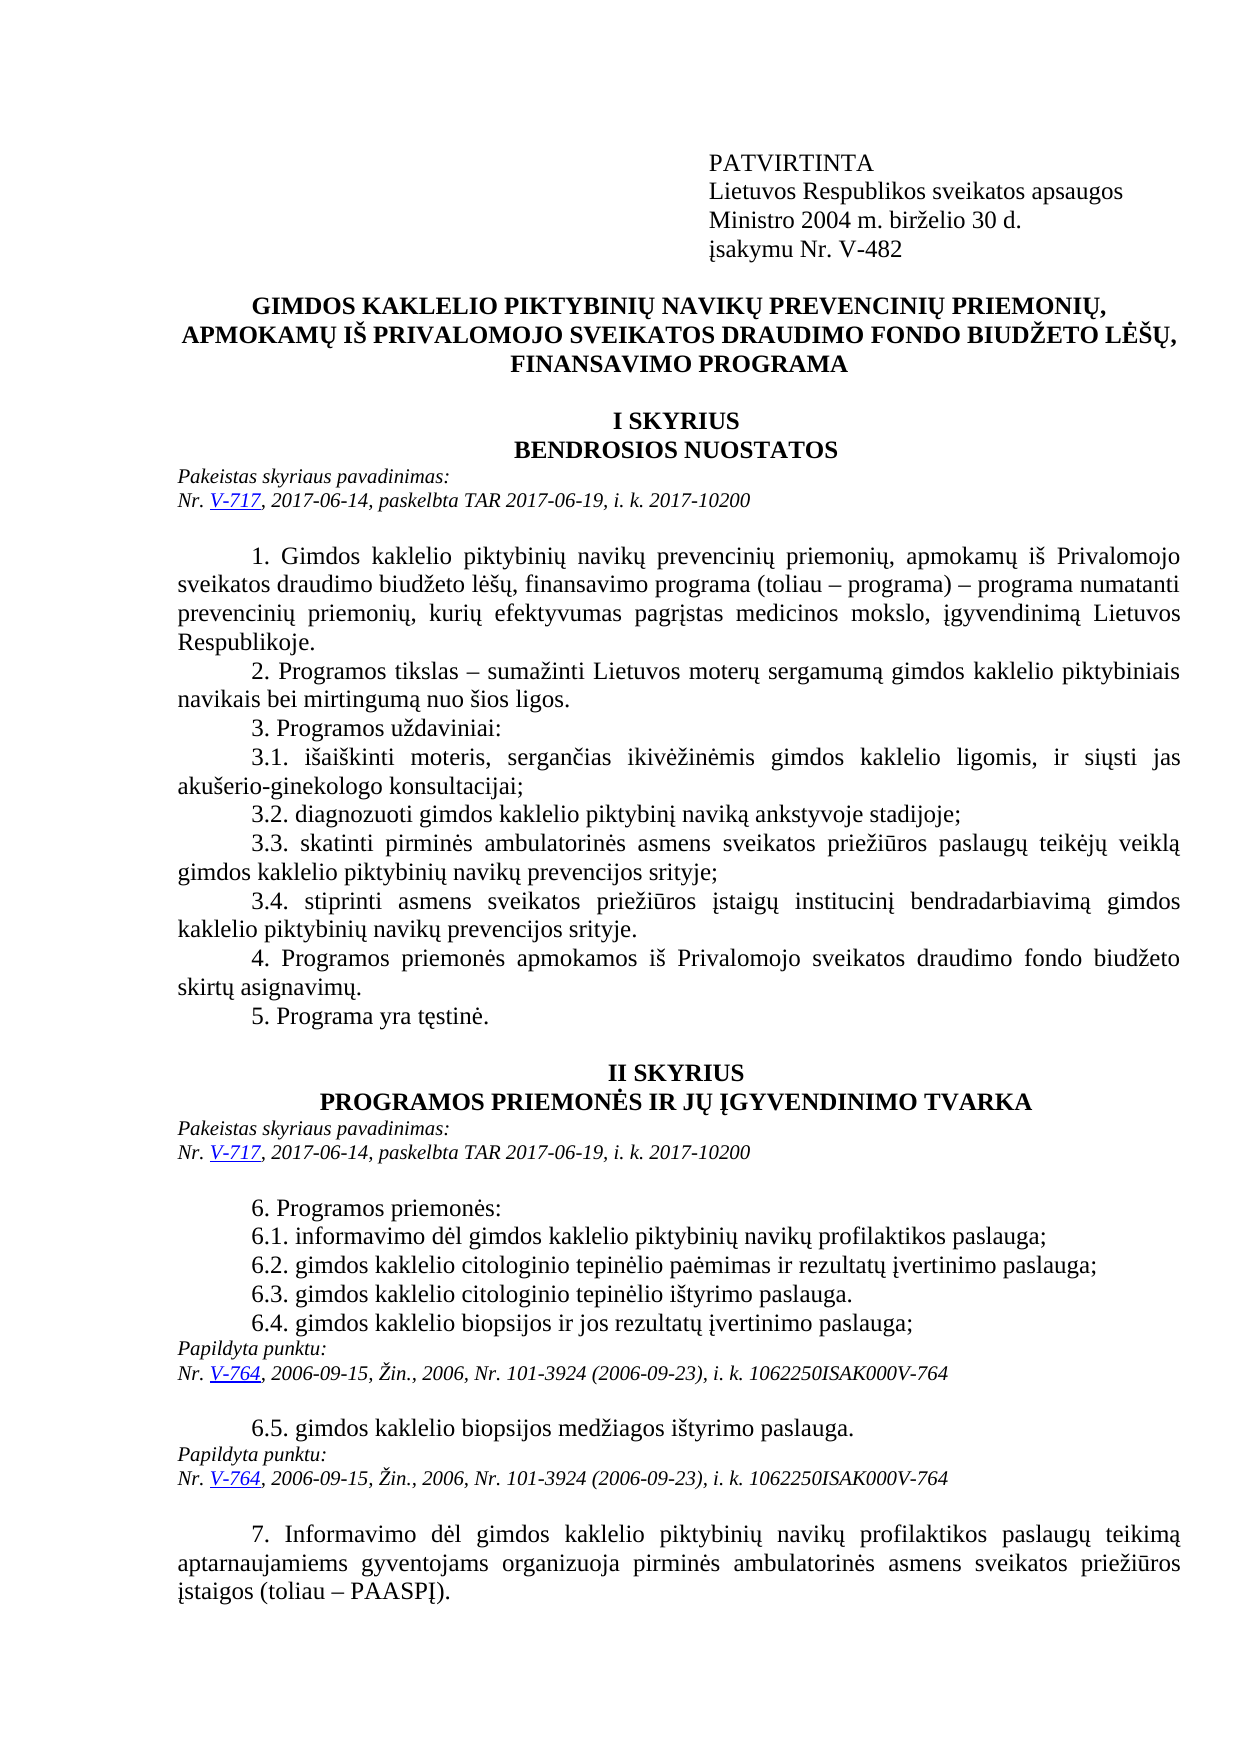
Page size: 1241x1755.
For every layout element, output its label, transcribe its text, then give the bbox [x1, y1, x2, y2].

text 6.5. gimdos kaklelio biopsijos medžiagos ištyrimo paslauga. [177, 1413, 1181, 1442]
text 3. Programos uždaviniai: [177, 713, 1181, 742]
text 7. Informavimo dėl gimdos kaklelio piktybinių navikų profilaktikos paslaugų teikimą aptarnaujamiems gyventojams organizuoja pirminės ambulatorinės asmens sveikatos priežiūros įstaigos (toliau – PAASPĮ). [177, 1519, 1181, 1605]
text 6.2. gimdos kaklelio citologinio tepinėlio paėmimas ir rezultatų įvertinimo paslauga; [177, 1250, 1181, 1279]
text Nr. V-764, 2006-09-15, Žin., 2006, Nr. 101-3924 (2006-09-23), i. k. 1062250ISAK000V-764 [177, 1466, 1181, 1490]
text 1. Gimdos kaklelio piktybinių navikų prevencinių priemonių, apmokamų iš Privalomojo sveikatos draudimo biudžeto lėšų, finansavimo programa (toliau – programa) – programa numatanti prevencinių priemonių, kurių efektyvumas pagrįstas medicinos mokslo, įgyvendinimą Lietuvos Respublikoje. [177, 541, 1181, 656]
text II SKYRIUS PROGRAMOS PRIEMONĖS IR JŲ ĮGYVENDINIMO TVARKA [177, 1058, 1181, 1116]
text PATVIRTINTA [709, 148, 1181, 176]
text Pakeistas skyriaus pavadinimas: [177, 1116, 1181, 1140]
text Nr. V-717, 2017-06-14, paskelbta TAR 2017-06-19, i. k. 2017-10200 [177, 488, 1181, 512]
text 6.1. informavimo dėl gimdos kaklelio piktybinių navikų profilaktikos paslauga; [177, 1221, 1181, 1250]
text Papildyta punktu: [177, 1336, 1181, 1360]
text 4. Programos priemonės apmokamos iš Privalomojo sveikatos draudimo fondo biudžeto skirtų asignavimų. [177, 943, 1181, 1001]
text Lietuvos Respublikos sveikatos apsaugos [177, 176, 1181, 205]
text 3.3. skatinti pirminės ambulatorinės asmens sveikatos priežiūros paslaugų teikėjų veiklą gimdos kaklelio piktybinių navikų prevencijos srityje; [177, 828, 1181, 886]
text 3.4. stiprinti asmens sveikatos priežiūros įstaigų institucinį bendradarbiavimą gimdos kaklelio piktybinių navikų prevencijos srityje. [177, 886, 1181, 943]
text 3.1. išaiškinti moteris, sergančias ikivėžinėmis gimdos kaklelio ligomis, ir siųsti jas akušerio-ginekologo konsultacijai; [177, 742, 1181, 799]
text 5. Programa yra tęstinė. [177, 1001, 1181, 1029]
text 3.2. diagnozuoti gimdos kaklelio piktybinį naviką ankstyvoje stadijoje; [177, 799, 1181, 828]
text Papildyta punktu: [177, 1442, 1181, 1466]
text Nr. V-764, 2006-09-15, Žin., 2006, Nr. 101-3924 (2006-09-23), i. k. 1062250ISAK000V-764 [177, 1360, 1181, 1384]
text 2. Programos tikslas – sumažinti Lietuvos moterų sergamumą gimdos kaklelio piktybiniais navikais bei mirtingumą nuo šios ligos. [177, 656, 1181, 713]
text įsakymu Nr. V-482 [177, 234, 1181, 263]
text 6.4. gimdos kaklelio biopsijos ir jos rezultatų įvertinimo paslauga; [177, 1308, 1181, 1336]
text Ministro 2004 m. birželio 30 d. [177, 205, 1181, 234]
text I SKYRIUS BENDROSIOS NUOSTATOS [177, 406, 1181, 464]
text Pakeistas skyriaus pavadinimas: [177, 464, 1181, 488]
text GIMDOS KAKLELIO PIKTYBINIŲ NAVIKŲ PREVENCINIŲ PRIEMONIŲ, APMOKAMŲ IŠ PRIVALOMOJO SVEIKATOS DRAUDIMO FONDO BIUDŽETO LĖŠŲ, FINANSAVIMO PROGRAMA [177, 291, 1181, 378]
text 6. Programos priemonės: [177, 1193, 1181, 1221]
text Nr. V-717, 2017-06-14, paskelbta TAR 2017-06-19, i. k. 2017-10200 [177, 1140, 1181, 1164]
text 6.3. gimdos kaklelio citologinio tepinėlio ištyrimo paslauga. [177, 1279, 1181, 1308]
